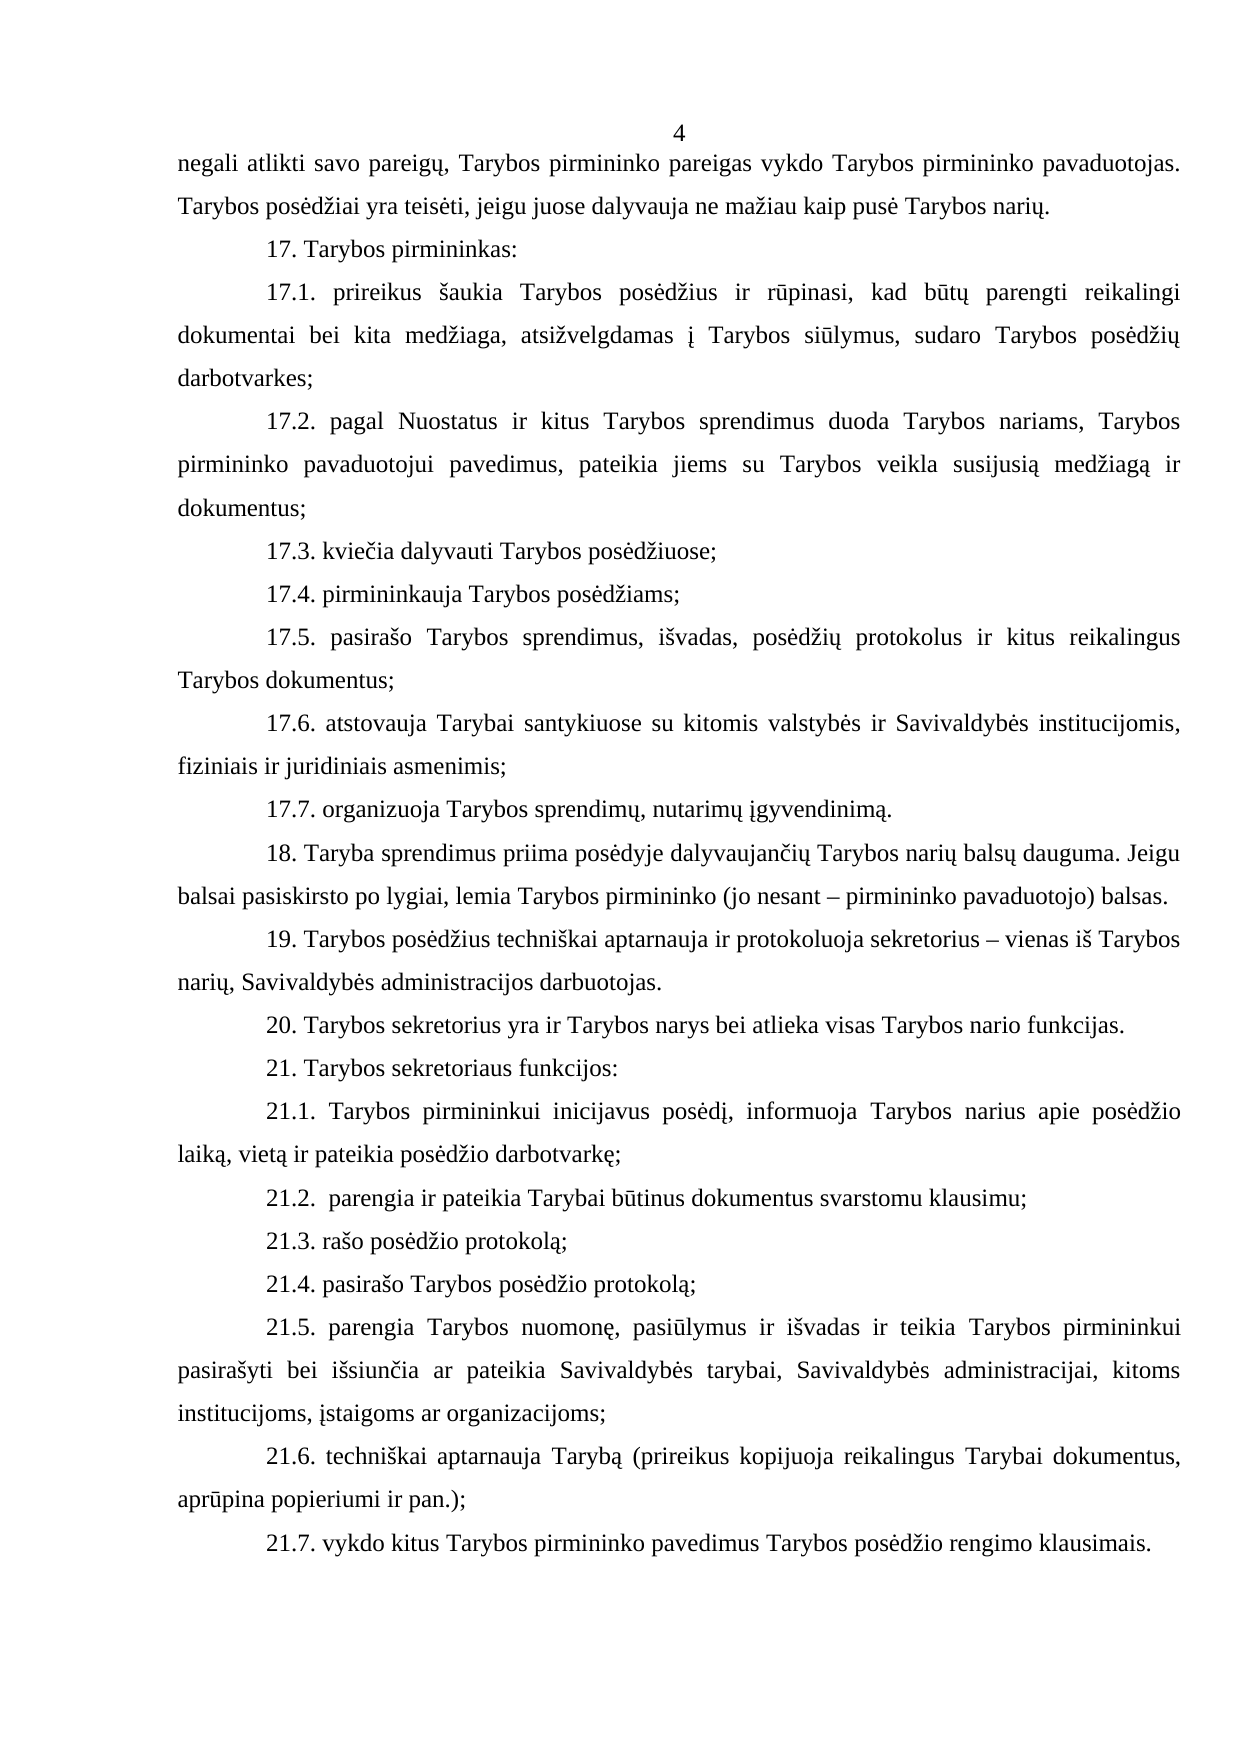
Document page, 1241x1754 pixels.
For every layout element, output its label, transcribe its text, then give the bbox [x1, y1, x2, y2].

text 17.3. kviečia dalyvauti Tarybos posėdžiuose; [177, 536, 1181, 564]
text 17.1. prireikus šaukia Tarybos posėdžius ir rūpinasi, kad būtų parengti reikalingi dokumentai bei kita medžiaga, atsižvelgdamas į Tarybos siūlymus, sudaro Tarybos posėdžių darbotvarkes; [177, 277, 1181, 392]
text 20. Tarybos sekretorius yra ir Tarybos narys bei atlieka visas Tarybos nario funkcijas. [177, 1010, 1181, 1039]
text 18. Taryba sprendimus priima posėdyje dalyvaujančių Tarybos narių balsų dauguma. Jeigu balsai pasiskirsto po lygiai, lemia Tarybos pirmininko (jo nesant – pirmininko pavaduotojo) balsas. [177, 838, 1181, 909]
text 17. Tarybos pirmininkas: [177, 234, 1181, 263]
text 17.6. atstovauja Tarybai santykiuose su kitomis valstybės ir Savivaldybės institucijomis, fiziniais ir juridiniais asmenimis; [177, 708, 1181, 780]
text 17.2. pagal Nuostatus ir kitus Tarybos sprendimus duoda Tarybos nariams, Tarybos pirmininko pavaduotojui pavedimus, pateikia jiems su Tarybos veikla susijusią medžiagą ir dokumentus; [177, 406, 1181, 521]
text 17.7. organizuoja Tarybos sprendimų, nutarimų įgyvendinimą. [177, 794, 1181, 823]
text 21.2. parengia ir pateikia Tarybai būtinus dokumentus svarstomu klausimu; [177, 1183, 1181, 1211]
text 19. Tarybos posėdžius techniškai aptarnauja ir protokoluoja sekretorius – vienas iš Tarybos narių, Savivaldybės administracijos darbuotojas. [177, 924, 1181, 996]
text 21.1. Tarybos pirmininkui inicijavus posėdį, informuoja Tarybos narius apie posėdžio laiką, vietą ir pateikia posėdžio darbotvarkę; [177, 1096, 1181, 1168]
text 21.6. techniškai aptarnauja Tarybą (prireikus kopijuoja reikalingus Tarybai dokumentus, aprūpina popieriumi ir pan.); [177, 1441, 1181, 1513]
text 21.3. rašo posėdžio protokolą; [177, 1226, 1181, 1254]
text 21.4. pasirašo Tarybos posėdžio protokolą; [177, 1269, 1181, 1298]
text 17.5. pasirašo Tarybos sprendimus, išvadas, posėdžių protokolus ir kitus reikalingus Tarybos dokumentus; [177, 622, 1181, 694]
text 21. Tarybos sekretoriaus funkcijos: [177, 1053, 1181, 1082]
text 17.4. pirmininkauja Tarybos posėdžiams; [177, 579, 1181, 608]
text 21.5. parengia Tarybos nuomonę, pasiūlymus ir išvadas ir teikia Tarybos pirmininkui pasirašyti bei išsiunčia ar pateikia Savivaldybės tarybai, Savivaldybės administracijai, kitoms institucijoms, įstaigoms ar organizacijoms; [177, 1312, 1181, 1427]
text negali atlikti savo pareigų, Tarybos pirmininko pareigas vykdo Tarybos pirmininko pavaduotojas. Tarybos posėdžiai yra teisėti, jeigu juose dalyvauja ne mažiau kaip pusė Tarybos narių. [177, 148, 1181, 219]
text 21.7. vykdo kitus Tarybos pirmininko pavedimus Tarybos posėdžio rengimo klausimais. [177, 1528, 1181, 1556]
